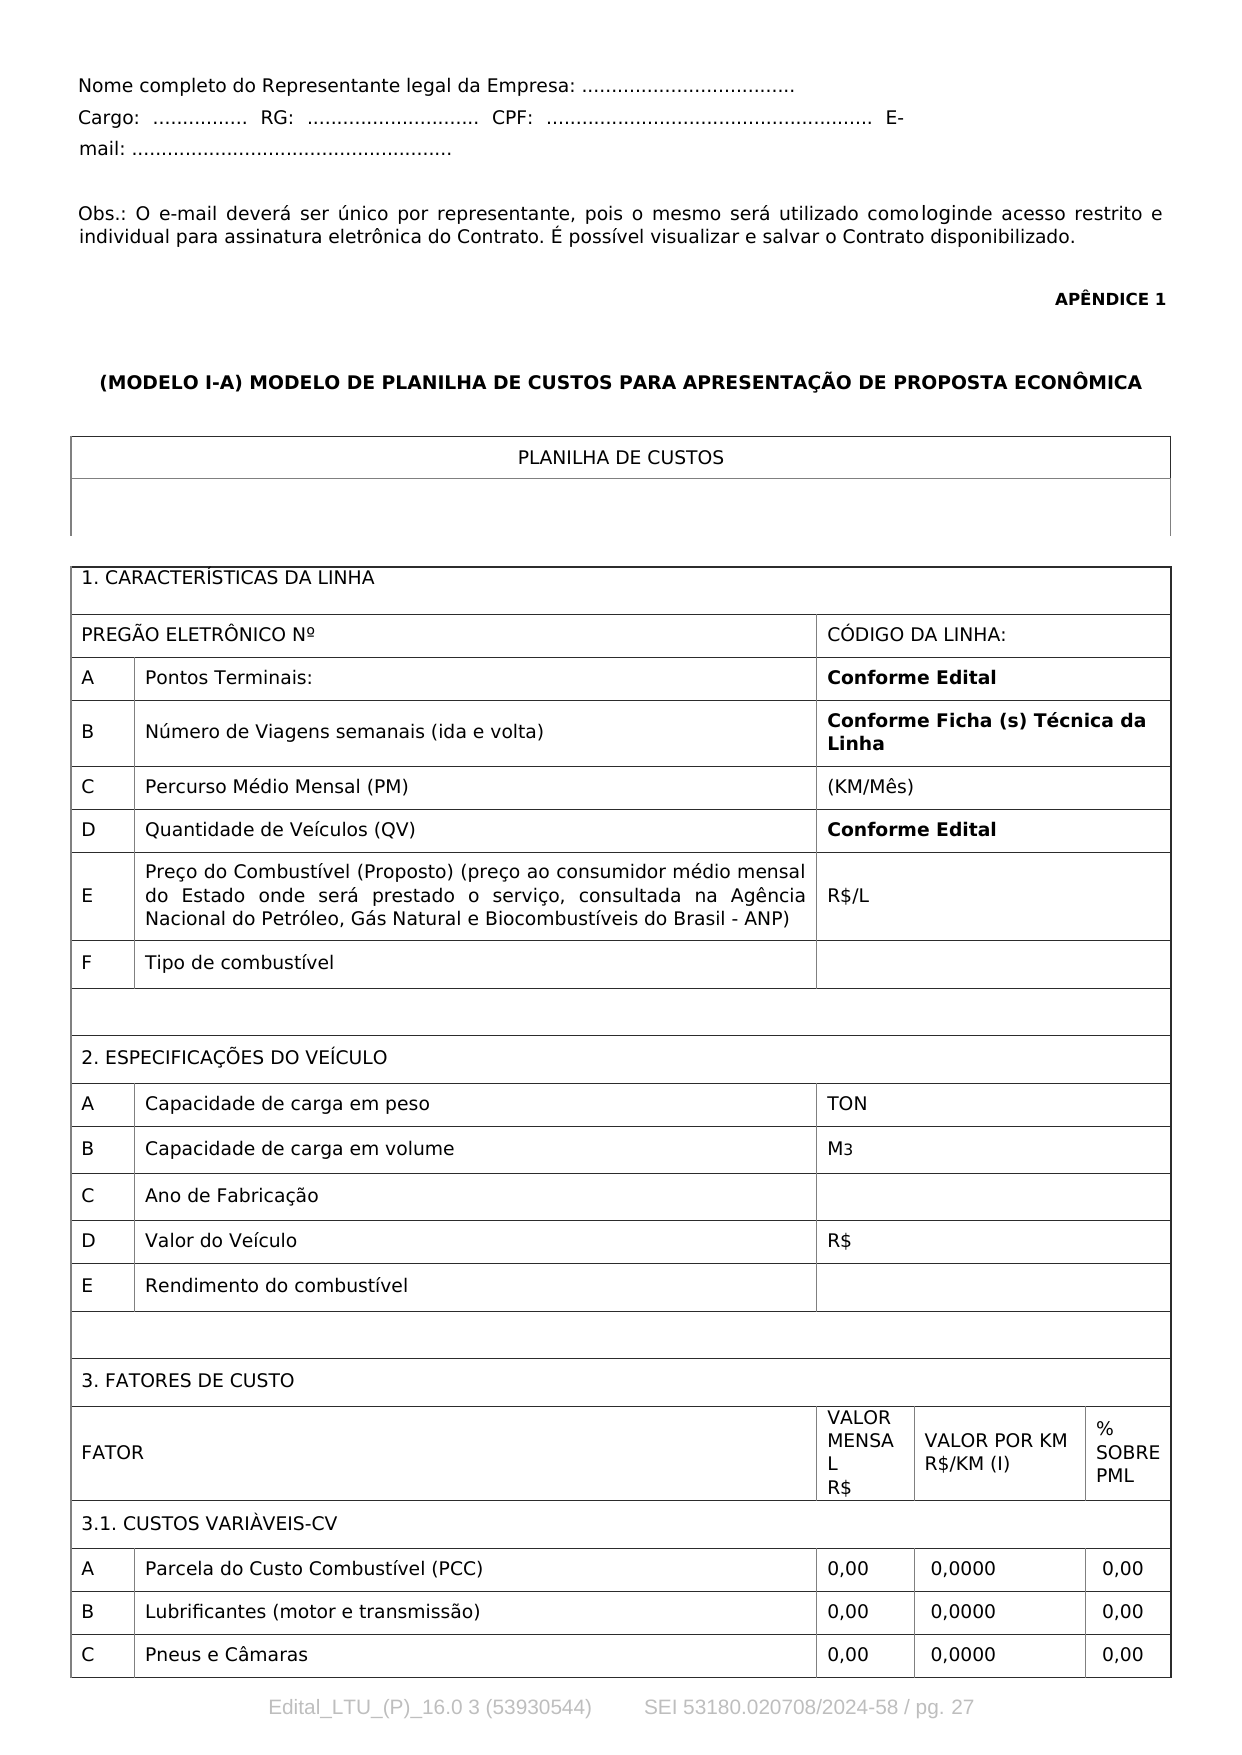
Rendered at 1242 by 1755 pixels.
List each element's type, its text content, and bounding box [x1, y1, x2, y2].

table_cell 0,0000 [915, 1549, 1085, 1591]
table_cell [72, 479, 1170, 536]
table_cell FATOR [72, 1407, 816, 1500]
table_cell F [72, 941, 134, 987]
table_header [817, 568, 1170, 614]
text Nome completo do Representante legal da Empresa: .................................... [78, 75, 1163, 97]
table_cell C [72, 767, 134, 809]
table_cell B [72, 701, 134, 766]
table_cell Conforme Ficha (s) Técnica da Linha [817, 701, 1170, 766]
table_cell 0,00 [1086, 1549, 1170, 1591]
table_cell Lubrificantes (motor e transmissão) [135, 1592, 816, 1634]
table_cell B [72, 1592, 134, 1634]
table_cell M3 [817, 1127, 1170, 1172]
table_cell % SOBRE PML [1086, 1407, 1170, 1500]
table_cell A [72, 658, 134, 700]
table_cell TON [817, 1084, 1170, 1126]
table_cell [817, 1264, 1170, 1311]
table_cell [72, 989, 817, 1035]
text APÊNDICE 1 [72, 290, 1166, 309]
table_cell Rendimento do combustível [135, 1264, 816, 1311]
table_cell [817, 1501, 1170, 1548]
table_cell Parcela do Custo Combustível (PCC) [135, 1549, 816, 1591]
table_cell [817, 989, 1170, 1035]
table_cell C [72, 1635, 134, 1677]
table_cell 0,00 [1086, 1592, 1170, 1634]
table_cell CÓDIGO DA LINHA: [817, 615, 1170, 657]
table_cell D [72, 1221, 134, 1263]
table_cell [817, 1312, 1170, 1358]
table_cell Quantidade de Veículos (QV) [135, 810, 816, 852]
table_cell Conforme Edital [817, 658, 1170, 700]
table_cell 0,00 [817, 1549, 914, 1591]
table_cell E [72, 1264, 134, 1311]
text Obs.: O e-mail deverá ser único por representante, pois o mesmo será utilizado comologinde acesso restrito e individual para assinatura eletrônica do Contrato. É possível visualizar e salvar o Contrato disponibilizado. [78, 202, 1163, 248]
table_cell Conforme Edital [817, 810, 1170, 852]
table_cell [817, 1359, 1170, 1406]
table_cell B [72, 1127, 134, 1172]
text Cargo: ................ RG: ............................. CPF: ....................................................... E-mail: ...................................................... [78, 107, 906, 160]
table_cell 0,00 [817, 1592, 914, 1634]
table_cell Pontos Terminais: [135, 658, 816, 700]
table_cell [817, 941, 1170, 987]
table_cell 2. ESPECIFICAÇÕES DO VEÍCULO [72, 1036, 817, 1082]
table_cell A [72, 1084, 134, 1126]
table_cell Valor do Veículo [135, 1221, 816, 1263]
table_cell VALOR POR KM R$/KM (I) [915, 1407, 1085, 1500]
table_cell Ano de Fabricação [135, 1174, 816, 1220]
table_cell 3.1. CUSTOS VARIÀVEIS-CV [72, 1501, 817, 1548]
table_cell A [72, 1549, 134, 1591]
table_cell PREGÃO ELETRÔNICO Nº [72, 615, 816, 657]
table_cell 0,00 [1086, 1635, 1170, 1677]
table_cell [72, 1312, 817, 1358]
subtitle (MODELO I-A) MODELO DE PLANILHA DE CUSTOS PARA APRESENTAÇÃO DE PROPOSTA ECONÔMICA [73, 372, 1169, 394]
table_cell E [72, 853, 134, 940]
table_cell 0,00 [817, 1635, 914, 1677]
table_cell 0,0000 [915, 1635, 1085, 1677]
table_cell (KM/Mês) [817, 767, 1170, 809]
table_cell 3. FATORES DE CUSTO [72, 1359, 817, 1406]
table_cell D [72, 810, 134, 852]
table_header PLANILHA DE CUSTOS [72, 437, 1170, 478]
table_cell VALOR MENSAL R$ [817, 1407, 914, 1500]
table_cell [817, 1036, 1170, 1082]
table_cell Percurso Médio Mensal (PM) [135, 767, 816, 809]
table_cell Capacidade de carga em peso [135, 1084, 816, 1126]
table_cell C [72, 1174, 134, 1220]
table_cell R$/L [817, 853, 1170, 940]
table_cell Capacidade de carga em volume [135, 1127, 816, 1172]
table_cell 0,0000 [915, 1592, 1085, 1634]
table_cell [817, 1174, 1170, 1220]
table_cell Número de Viagens semanais (ida e volta) [135, 701, 816, 766]
table_cell Tipo de combustível [135, 941, 816, 987]
table_cell R$ [817, 1221, 1170, 1263]
table_header 1. CARACTERÍSTICAS DA LINHA [72, 568, 817, 614]
table_cell Pneus e Câmaras [135, 1635, 816, 1677]
table_cell Preço do Combustível (Proposto) (preço ao consumidor médio mensal do Estado onde será prestado o serviço, consultada na Agência Nacional do Petróleo, Gás Natural e Biocombustíveis do Brasil - ANP) [135, 853, 816, 940]
